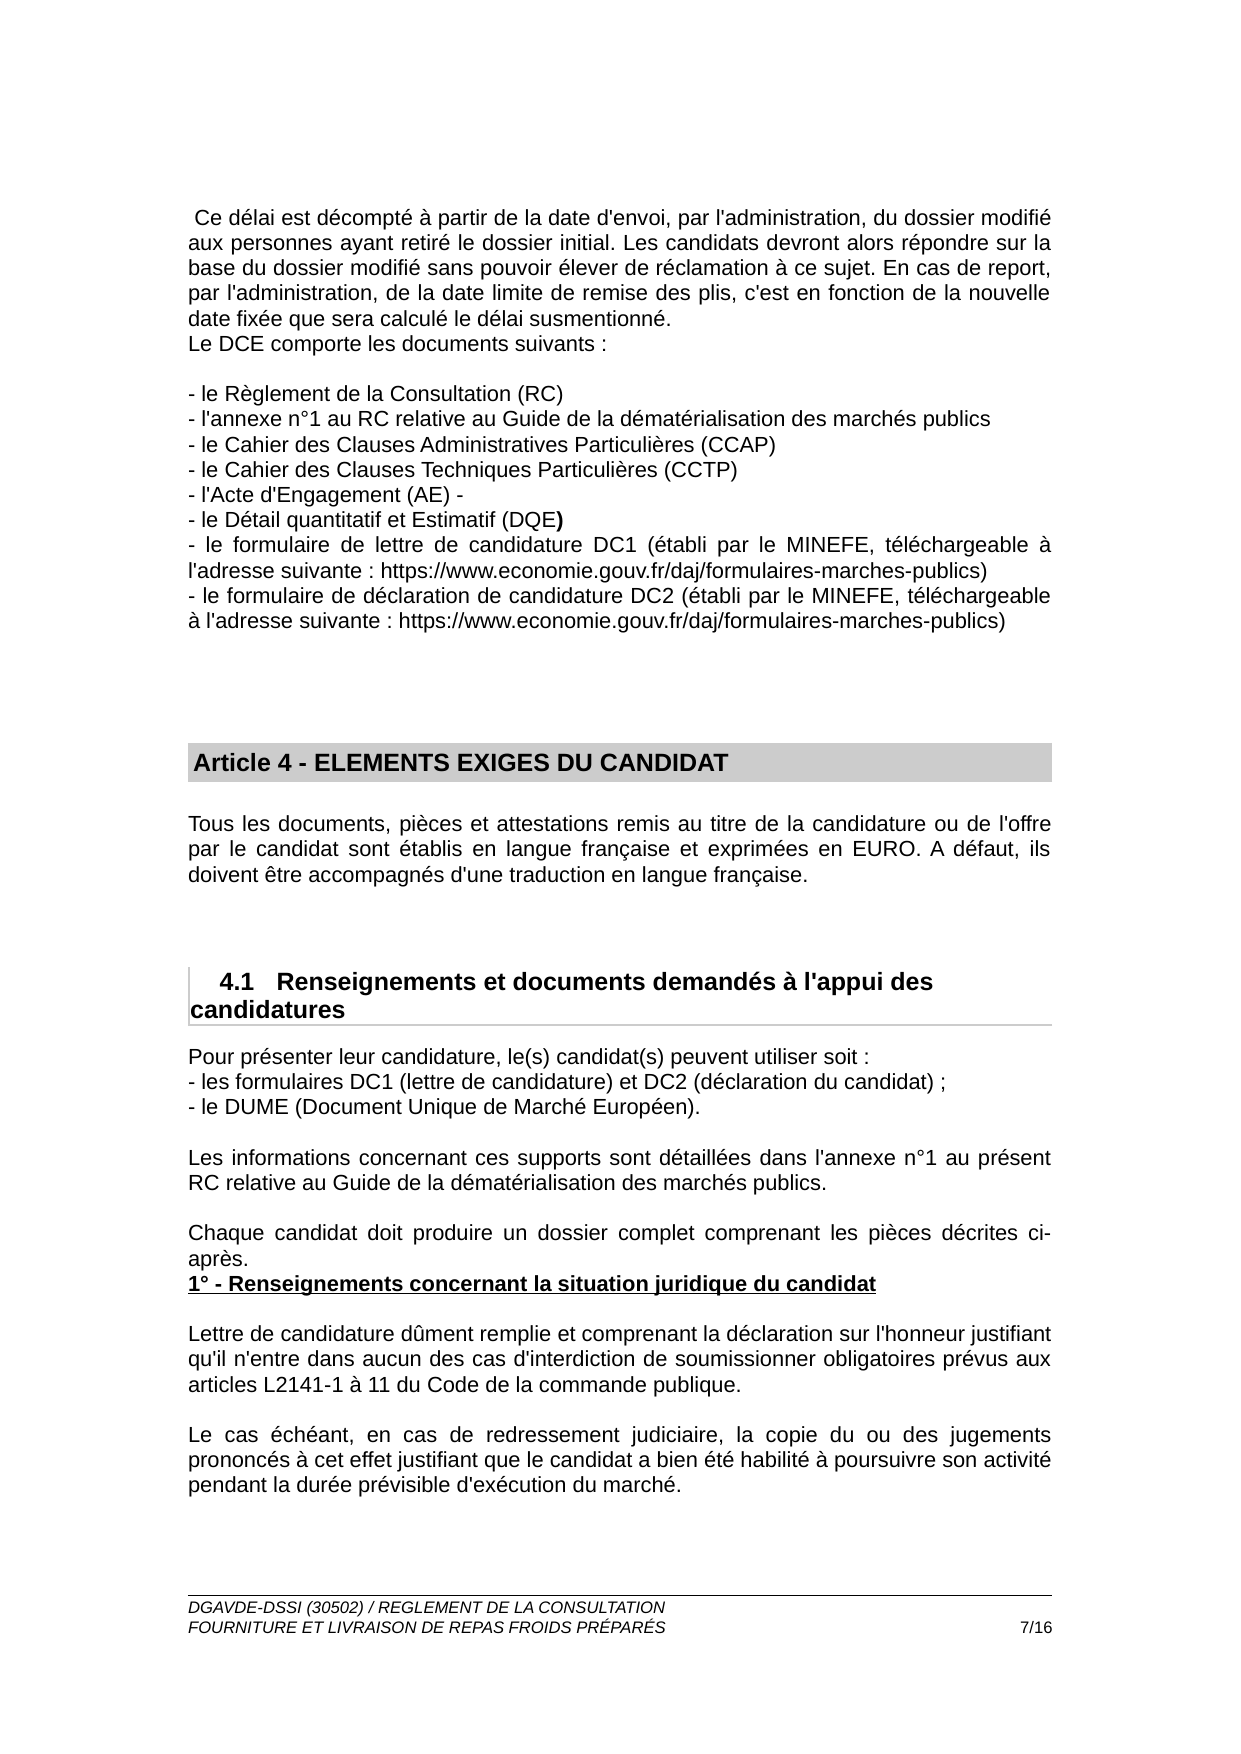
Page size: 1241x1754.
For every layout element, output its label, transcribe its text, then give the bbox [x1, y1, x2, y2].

text - l'annexe n°1 au RC relative au Guide de la dématérialisation des marchés publics [188, 406, 1052, 431]
subtitle ELEMENTS EXIGES DU CANDIDAT [190, 745, 1050, 779]
text Les informations concernant ces supports sont détaillées dans l'annexe n°1 au présent RC relative au Guide de la dématérialisation des marchés publics. [188, 1145, 1052, 1195]
text - le Règlement de la Consultation (RC) [188, 381, 1052, 406]
text - le Cahier des Clauses Techniques Particulières (CCTP) [188, 457, 1052, 482]
text - l'Acte d'Engagement (AE) - [188, 482, 1052, 507]
text - le Détail quantitatif et Estimatif (DQE) [188, 507, 1052, 532]
subtitle Renseignements et documents demandés à l'appui des candidatures [190, 967, 1052, 1024]
text Ce délai est décompté à partir de la date d'envoi, par l'administration, du dossier modifié aux personnes ayant retiré le dossier initial. Les candidats devront alors répondre sur la base du dossier modifié sans pouvoir élever de réclamation à ce sujet. En cas de report, par l'administration, de la date limite de remise des plis, c'est en fonction de la nouvelle date fixée que sera calculé le délai susmentionné. [188, 204, 1052, 331]
text - les formulaires DC1 (lettre de candidature) et DC2 (déclaration du candidat) ; [188, 1069, 1052, 1094]
text Le DCE comporte les documents suivants : [188, 331, 1052, 356]
text Le cas échéant, en cas de redressement judiciaire, la copie du ou des jugements prononcés à cet effet justifiant que le candidat a bien été habilité à poursuivre son activité pendant la durée prévisible d'exécution du marché. [188, 1422, 1052, 1498]
text - le Cahier des Clauses Administratives Particulières (CCAP) [188, 431, 1052, 457]
text Chaque candidat doit produire un dossier complet comprenant les pièces décrites ci-après. [188, 1220, 1052, 1271]
text - le DUME (Document Unique de Marché Européen). [188, 1094, 1052, 1119]
text Lettre de candidature dûment remplie et comprenant la déclaration sur l'honneur justifiant qu'il n'entre dans aucun des cas d'interdiction de soumissionner obligatoires prévus aux articles L2141-1 à 11 du Code de la commande publique. [188, 1321, 1052, 1397]
text - le formulaire de lettre de candidature DC1 (établi par le MINEFE, téléchargeable à l'adresse suivante : https://www.economie.gouv.fr/daj/formulaires-marches-publics) [188, 532, 1052, 583]
text 1° - Renseignements concernant la situation juridique du candidat [188, 1271, 1052, 1296]
text - le formulaire de déclaration de candidature DC2 (établi par le MINEFE, téléchargeable à l'adresse suivante : https://www.economie.gouv.fr/daj/formulaires-marches-publics) [188, 583, 1052, 633]
text Tous les documents, pièces et attestations remis au titre de la candidature ou de l'offre par le candidat sont établis en langue française et exprimées en EURO. A défaut, ils doivent être accompagnés d'une traduction en langue française. [188, 811, 1052, 887]
text Pour présenter leur candidature, le(s) candidat(s) peuvent utiliser soit : [188, 1044, 1052, 1069]
